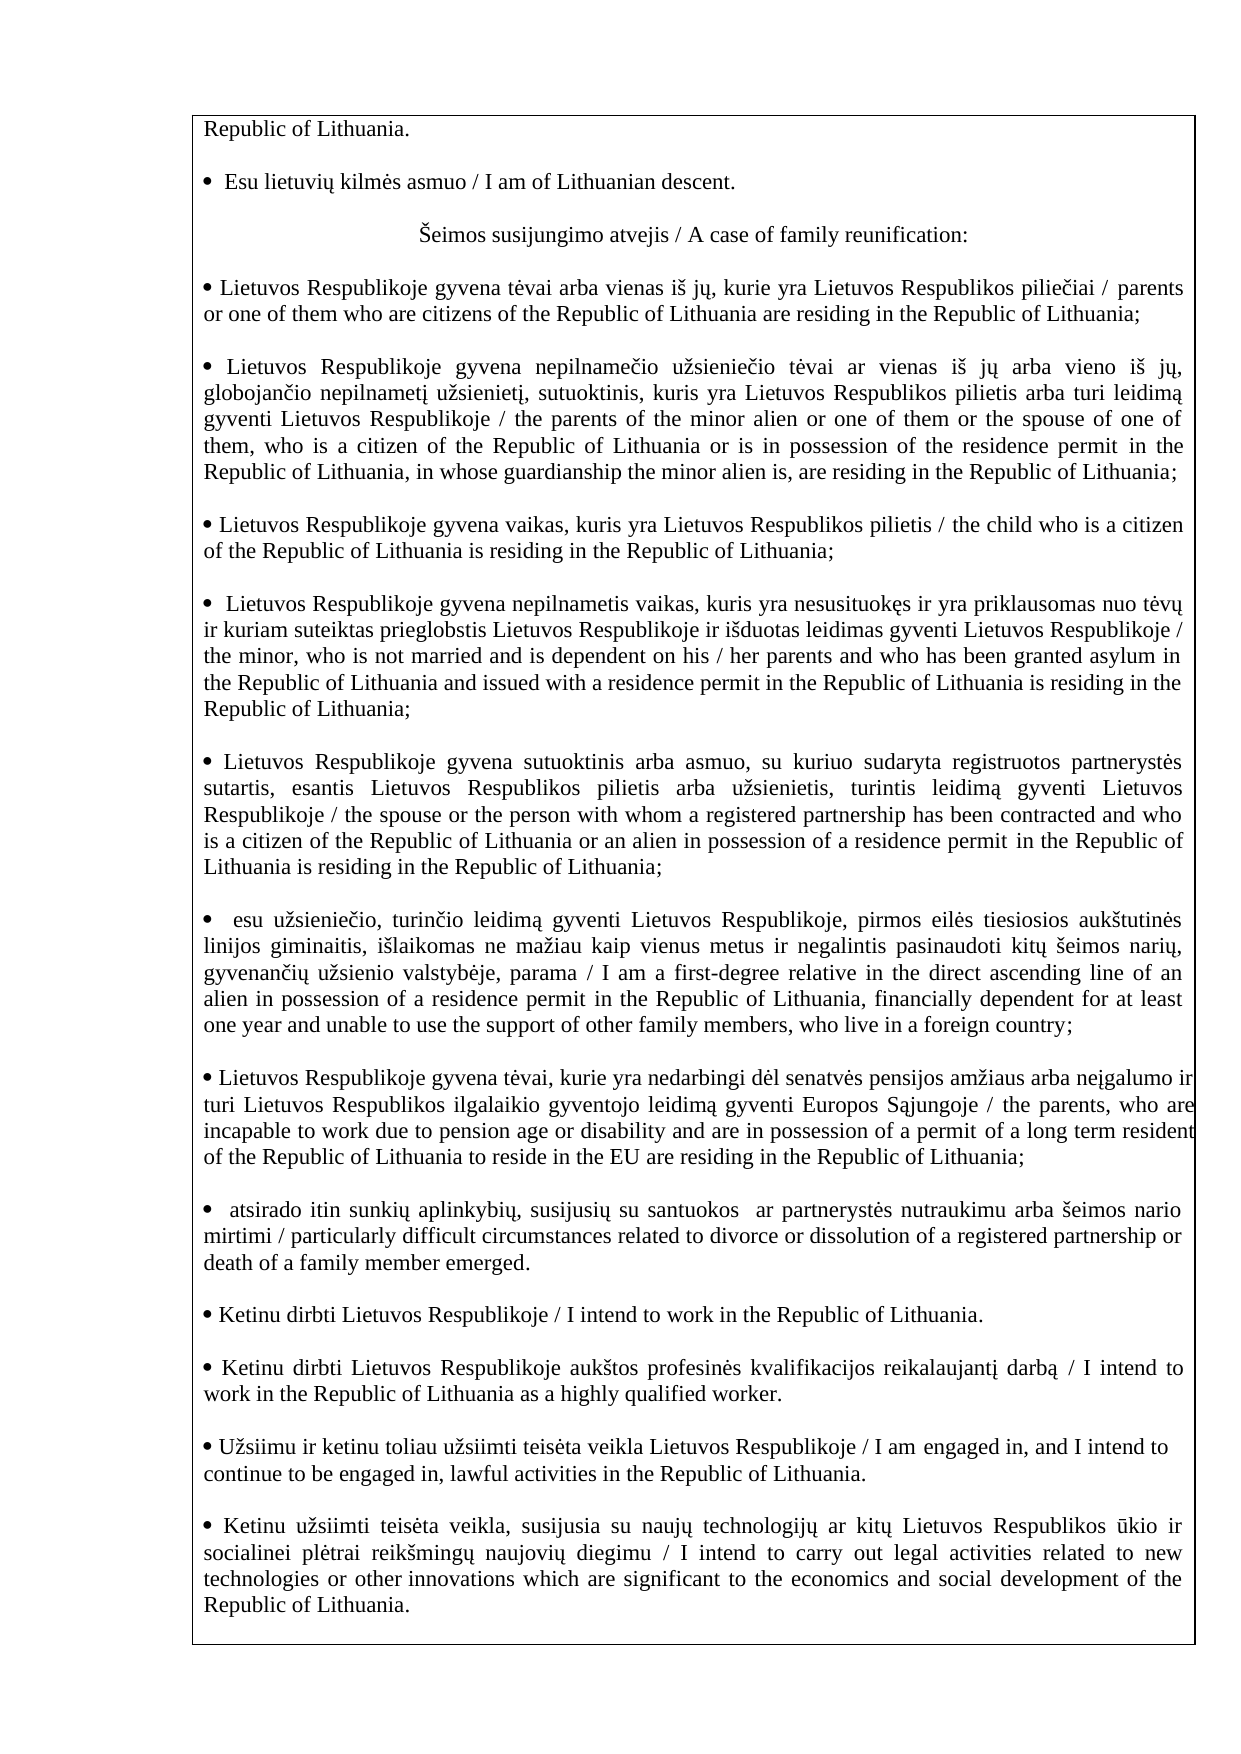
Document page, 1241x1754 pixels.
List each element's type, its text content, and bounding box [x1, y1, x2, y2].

table_header Republic of Lithuania.  Esu lietuvių kilmės asmuo / I am of Lithuanian descent. Šeimos susijungimo atvejis / A case of family reunification:  Lietuvos Respublikoje gyvena tėvai arba vienas iš jų, kurie yra Lietuvos Respublikos piliečiai / parents or one of them who are citizens of the Republic of Lithuania are residing in the Republic of Lithuania;  Lietuvos Respublikoje gyvena nepilnamečio užsieniečio tėvai ar vienas iš jų arba vieno iš jų, globojančio nepilnametį užsienietį, sutuoktinis, kuris yra Lietuvos Respublikos pilietis arba turi leidimą gyventi Lietuvos Respublikoje / the parents of the minor alien or one of them or the spouse of one of them, who is a citizen of the Republic of Lithuania or is in possession of the residence permit in the Republic of Lithuania, in whose guardianship the minor alien is, are residing in the Republic of Lithuania;  Lietuvos Respublikoje gyvena vaikas, kuris yra Lietuvos Respublikos pilietis / the child who is a citizen of the Republic of Lithuania is residing in the Republic of Lithuania;  Lietuvos Respublikoje gyvena nepilnametis vaikas, kuris yra nesusituokęs ir yra priklausomas nuo tėvų ir kuriam suteiktas prieglobstis Lietuvos Respublikoje ir išduotas leidimas gyventi Lietuvos Respublikoje / the minor, who is not married and is dependent on his / her parents and who has been granted asylum in the Republic of Lithuania and issued with a residence permit in the Republic of Lithuania is residing in the Republic of Lithuania;  Lietuvos Respublikoje gyvena sutuoktinis arba asmuo, su kuriuo sudaryta registruotos partnerystės sutartis, esantis Lietuvos Respublikos pilietis arba užsienietis, turintis leidimą gyventi Lietuvos Respublikoje / the spouse or the person with whom a registered partnership has been contracted and who is a citizen of the Republic of Lithuania or an alien in possession of a residence permit in the Republic of Lithuania is residing in the Republic of Lithuania;  esu užsieniečio, turinčio leidimą gyventi Lietuvos Respublikoje, pirmos eilės tiesiosios aukštutinės linijos giminaitis, išlaikomas ne mažiau kaip vienus metus ir negalintis pasinaudoti kitų šeimos narių, gyvenančių užsienio valstybėje, parama / I am a first-degree relative in the direct ascending line of an alien in possession of a residence permit in the Republic of Lithuania, financially dependent for at least one year and unable to use the support of other family members, who live in a foreign country;  Lietuvos Respublikoje gyvena tėvai, kurie yra nedarbingi dėl senatvės pensijos amžiaus arba neįgalumo ir turi Lietuvos Respublikos ilgalaikio gyventojo leidimą gyventi Europos Sąjungoje / the parents, who are incapable to work due to pension age or disability and are in possession of a permit of a long term resident of the Republic of Lithuania to reside in the EU are residing in the Republic of Lithuania;  atsirado itin sunkių aplinkybių, susijusių su santuokos ar partnerystės nutraukimu arba šeimos nario mirtimi / particularly difficult circumstances related to divorce or dissolution of a registered partnership or death of a family member emerged.  Ketinu dirbti Lietuvos Respublikoje / I intend to work in the Republic of Lithuania.  Ketinu dirbti Lietuvos Respublikoje aukštos profesinės kvalifikacijos reikalaujantį darbą / I intend to work in the Republic of Lithuania as a highly qualified worker.  Užsiimu ir ketinu toliau užsiimti teisėta veikla Lietuvos Respublikoje / I am engaged in, and I intend to continue to be engaged in, lawful activities in the Republic of Lithuania.  Ketinu užsiimti teisėta veikla, susijusia su naujų technologijų ar kitų Lietuvos Respublikos ūkio ir socialinei plėtrai reikšmingų naujovių diegimu / I intend to carry out legal activities related to new technologies or other innovations which are significant to the economics and social development of the Republic of Lithuania. [193, 116, 1194, 1644]
